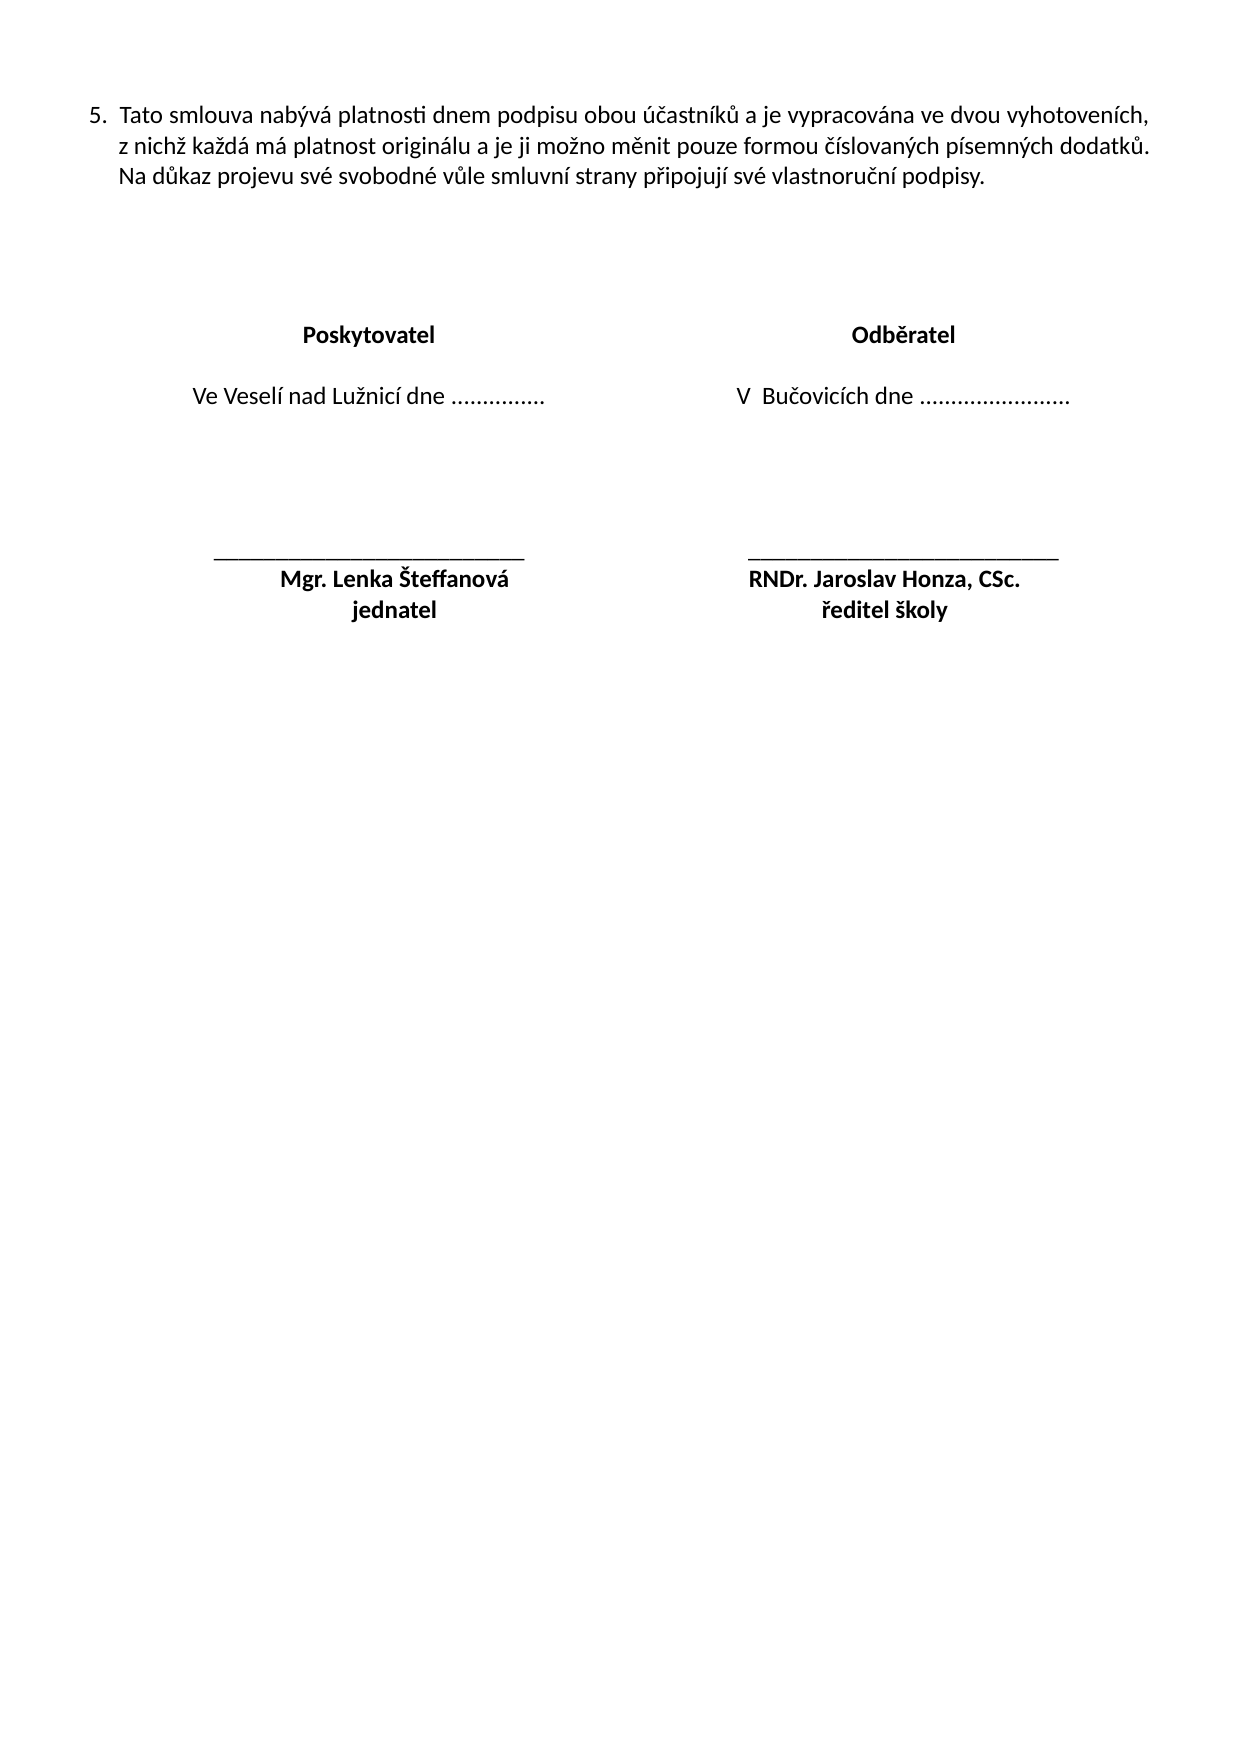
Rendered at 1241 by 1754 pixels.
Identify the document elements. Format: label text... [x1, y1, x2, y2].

text 5. Tato smlouva nabývá platnosti dnem podpisu obou účastníků a je vypracována ve dvou vyhotoveních, z nichž každá má platnost originálu a je ji možno měnit pouze formou číslovaných písemných dodatků. Na důkaz projevu své svobodné vůle smluvní strany připojují své vlastnoruční podpisy. [89, 99, 1152, 191]
table_cell _________________________ Mgr. Lenka Šteffanová jednatel [81, 533, 619, 685]
table_header Odběratel V Bučovicích dne ........................ [619, 319, 1150, 533]
table_cell _________________________ RNDr. Jaroslav Honza, CSc. ředitel školy [619, 533, 1150, 685]
table_header Poskytovatel Ve Veselí nad Lužnicí dne ............... [81, 319, 619, 533]
